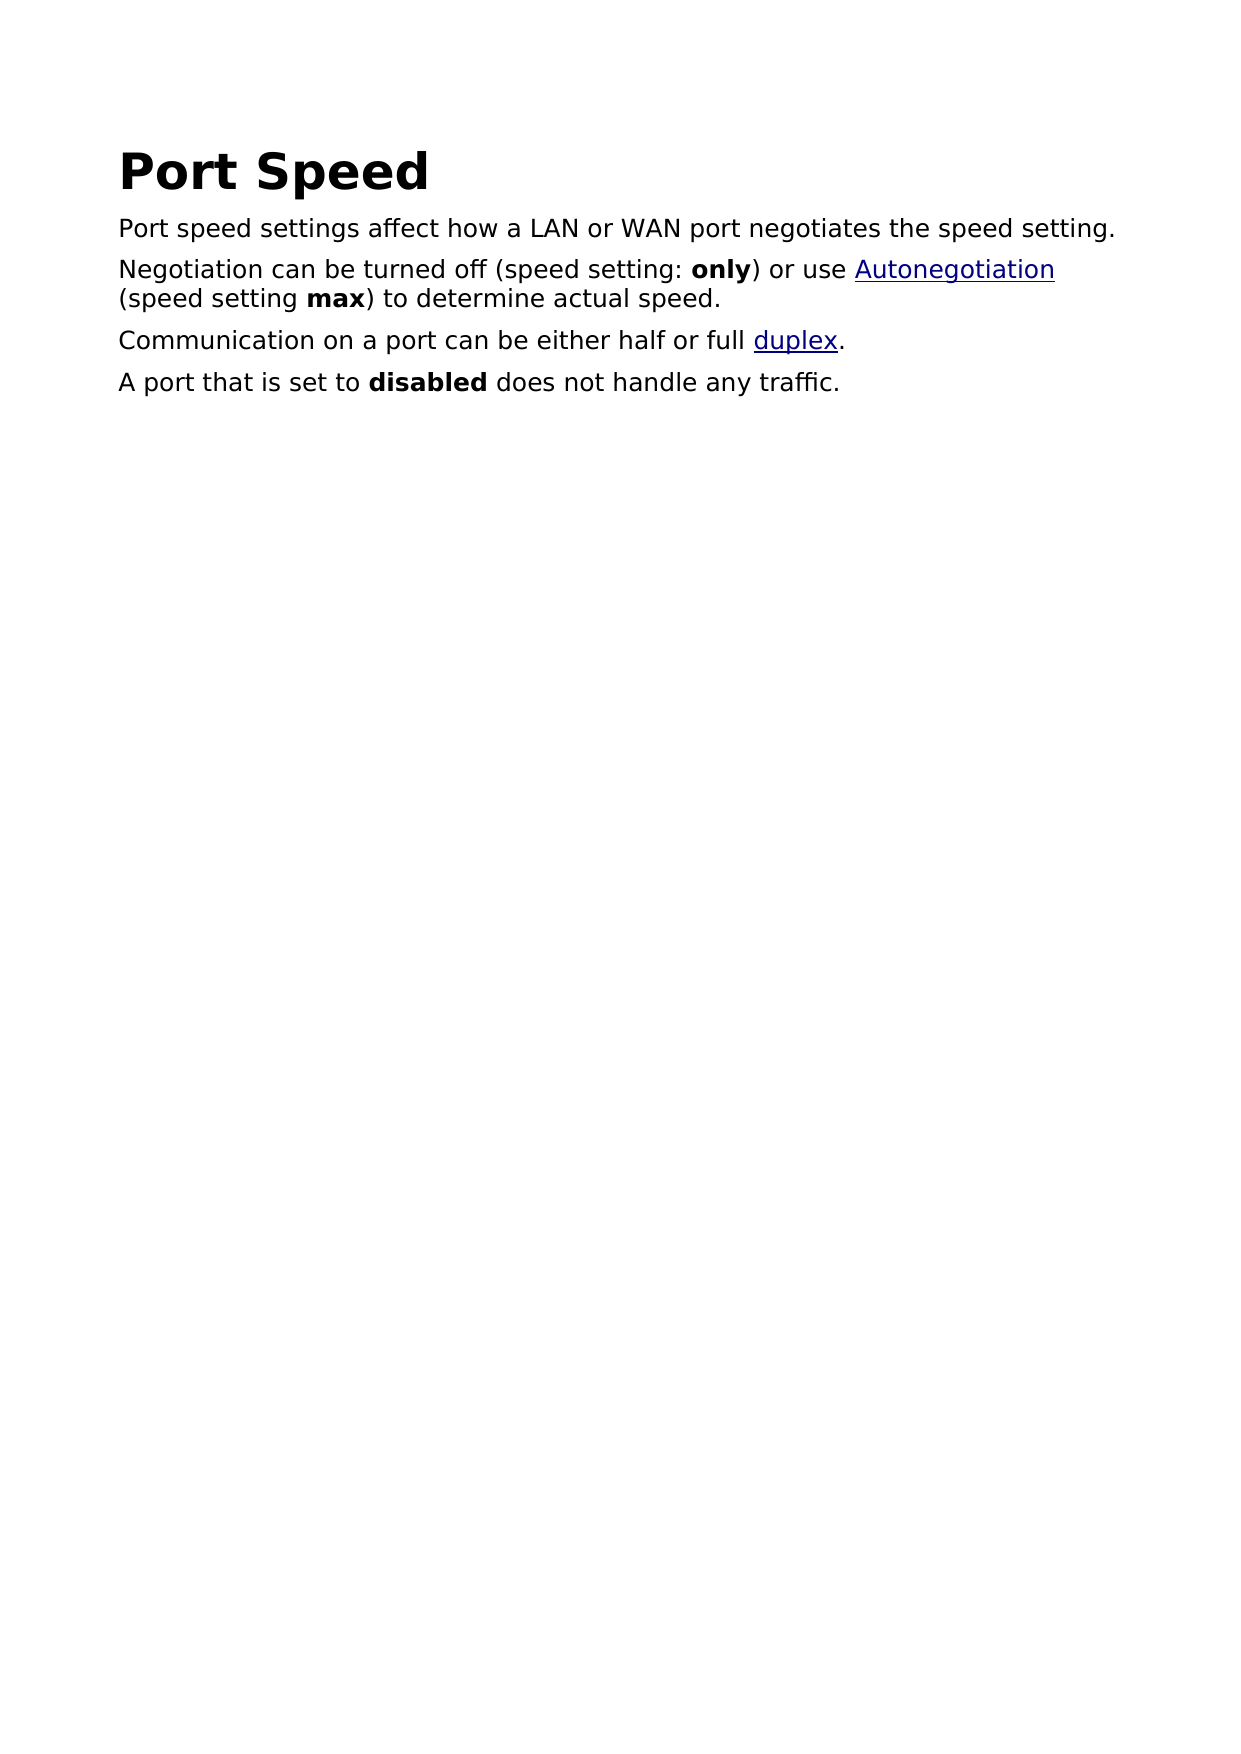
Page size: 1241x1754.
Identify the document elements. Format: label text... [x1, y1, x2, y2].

text Port speed settings affect how a LAN or WAN port negotiates the speed setting. [118, 214, 1122, 243]
text Communication on a port can be either half or full duplex. [118, 326, 1122, 356]
text A port that is set to disabled does not handle any traffic. [118, 368, 1122, 397]
subtitle Port Speed [118, 143, 1122, 201]
text Negotiation can be turned off (speed setting: only) or use Autonegotiation (speed setting max) to determine actual speed. [118, 256, 1122, 314]
